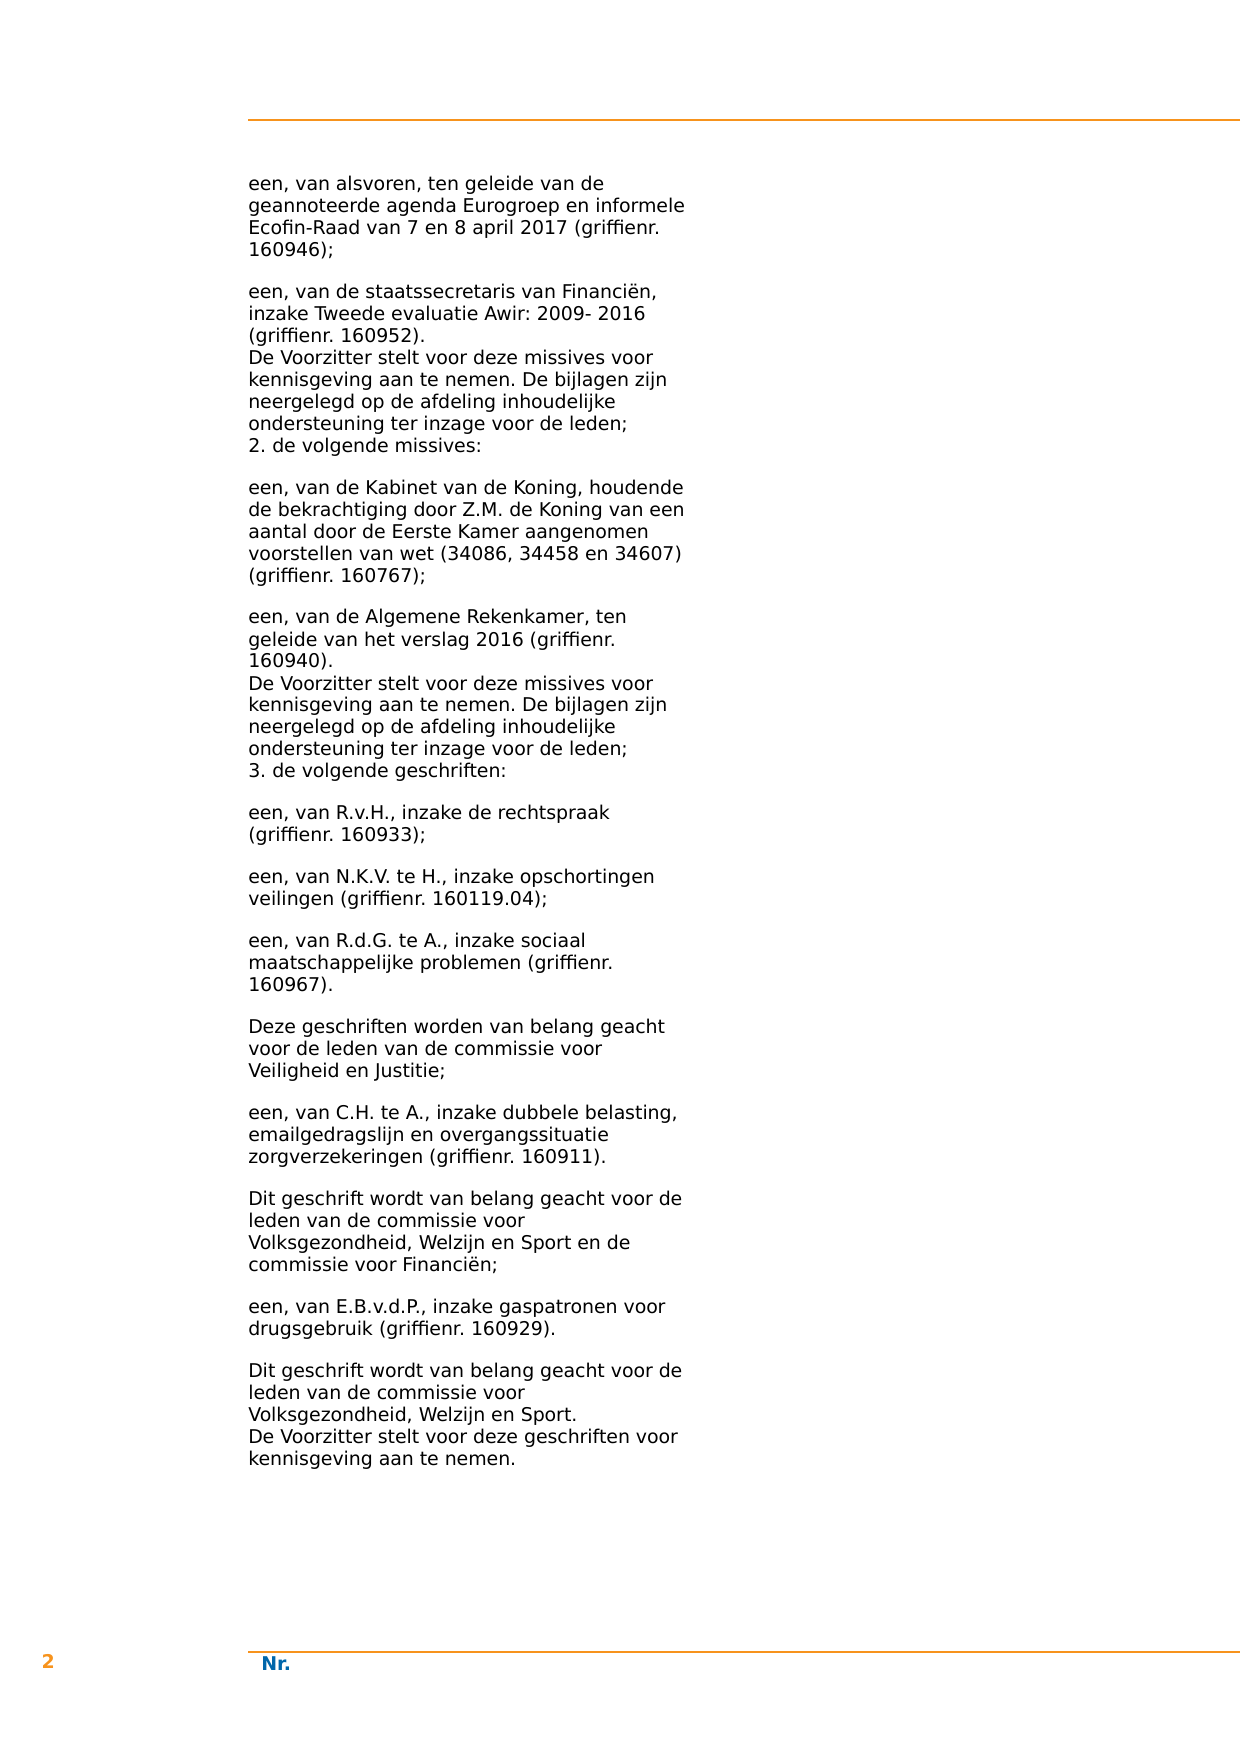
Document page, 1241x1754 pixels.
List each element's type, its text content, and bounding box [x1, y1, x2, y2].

text 2. de volgende missives: [248, 434, 691, 457]
text De Voorzitter stelt voor deze missives voor kennisgeving aan te nemen. De bijlagen zijn neergelegd op de afdeling inhoudelijke ondersteuning ter inzage voor de leden; [248, 672, 691, 760]
text Deze geschriften worden van belang geacht voor de leden van de commissie voor Veiligheid en Justitie; [248, 1016, 691, 1082]
text een, van R.v.H., inzake de rechtspraak (griffienr. 160933); [248, 802, 691, 846]
text De Voorzitter stelt voor deze missives voor kennisgeving aan te nemen. De bijlagen zijn neergelegd op de afdeling inhoudelijke ondersteuning ter inzage voor de leden; [248, 347, 691, 434]
text een, van de Algemene Rekenkamer, ten geleide van het verslag 2016 (griffienr. 160940). [248, 606, 691, 672]
text een, van C.H. te A., inzake dubbele belasting, emailgedragslijn en overgangssituatie zorgverzekeringen (griffienr. 160911). [248, 1102, 691, 1168]
text De Voorzitter stelt voor deze geschriften voor kennisgeving aan te nemen. [248, 1426, 691, 1470]
text een, van R.d.G. te A., inzake sociaal maatschappelijke problemen (griffienr. 160967). [248, 930, 691, 996]
text Dit geschrift wordt van belang geacht voor de leden van de commissie voor Volksgezondheid, Welzijn en Sport en de commissie voor Financiën; [248, 1188, 691, 1276]
text een, van alsvoren, ten geleide van de geannoteerde agenda Eurogroep en informele Ecofin-Raad van 7 en 8 april 2017 (griffienr. 160946); [248, 173, 691, 261]
text een, van de Kabinet van de Koning, houdende de bekrachtiging door Z.M. de Koning van een aantal door de Eerste Kamer aangenomen voorstellen van wet (34086, 34458 en 34607) (griffienr. 160767); [248, 477, 691, 586]
text 3. de volgende geschriften: [248, 760, 691, 782]
text een, van N.K.V. te H., inzake opschortingen veilingen (griffienr. 160119.04); [248, 866, 691, 910]
text een, van de staatssecretaris van Financiën, inzake Tweede evaluatie Awir: 2009- 2016 (griffienr. 160952). [248, 281, 691, 347]
text een, van E.B.v.d.P., inzake gaspatronen voor drugsgebruik (griffienr. 160929). [248, 1296, 691, 1340]
text Dit geschrift wordt van belang geacht voor de leden van de commissie voor Volksgezondheid, Welzijn en Sport. [248, 1360, 691, 1426]
